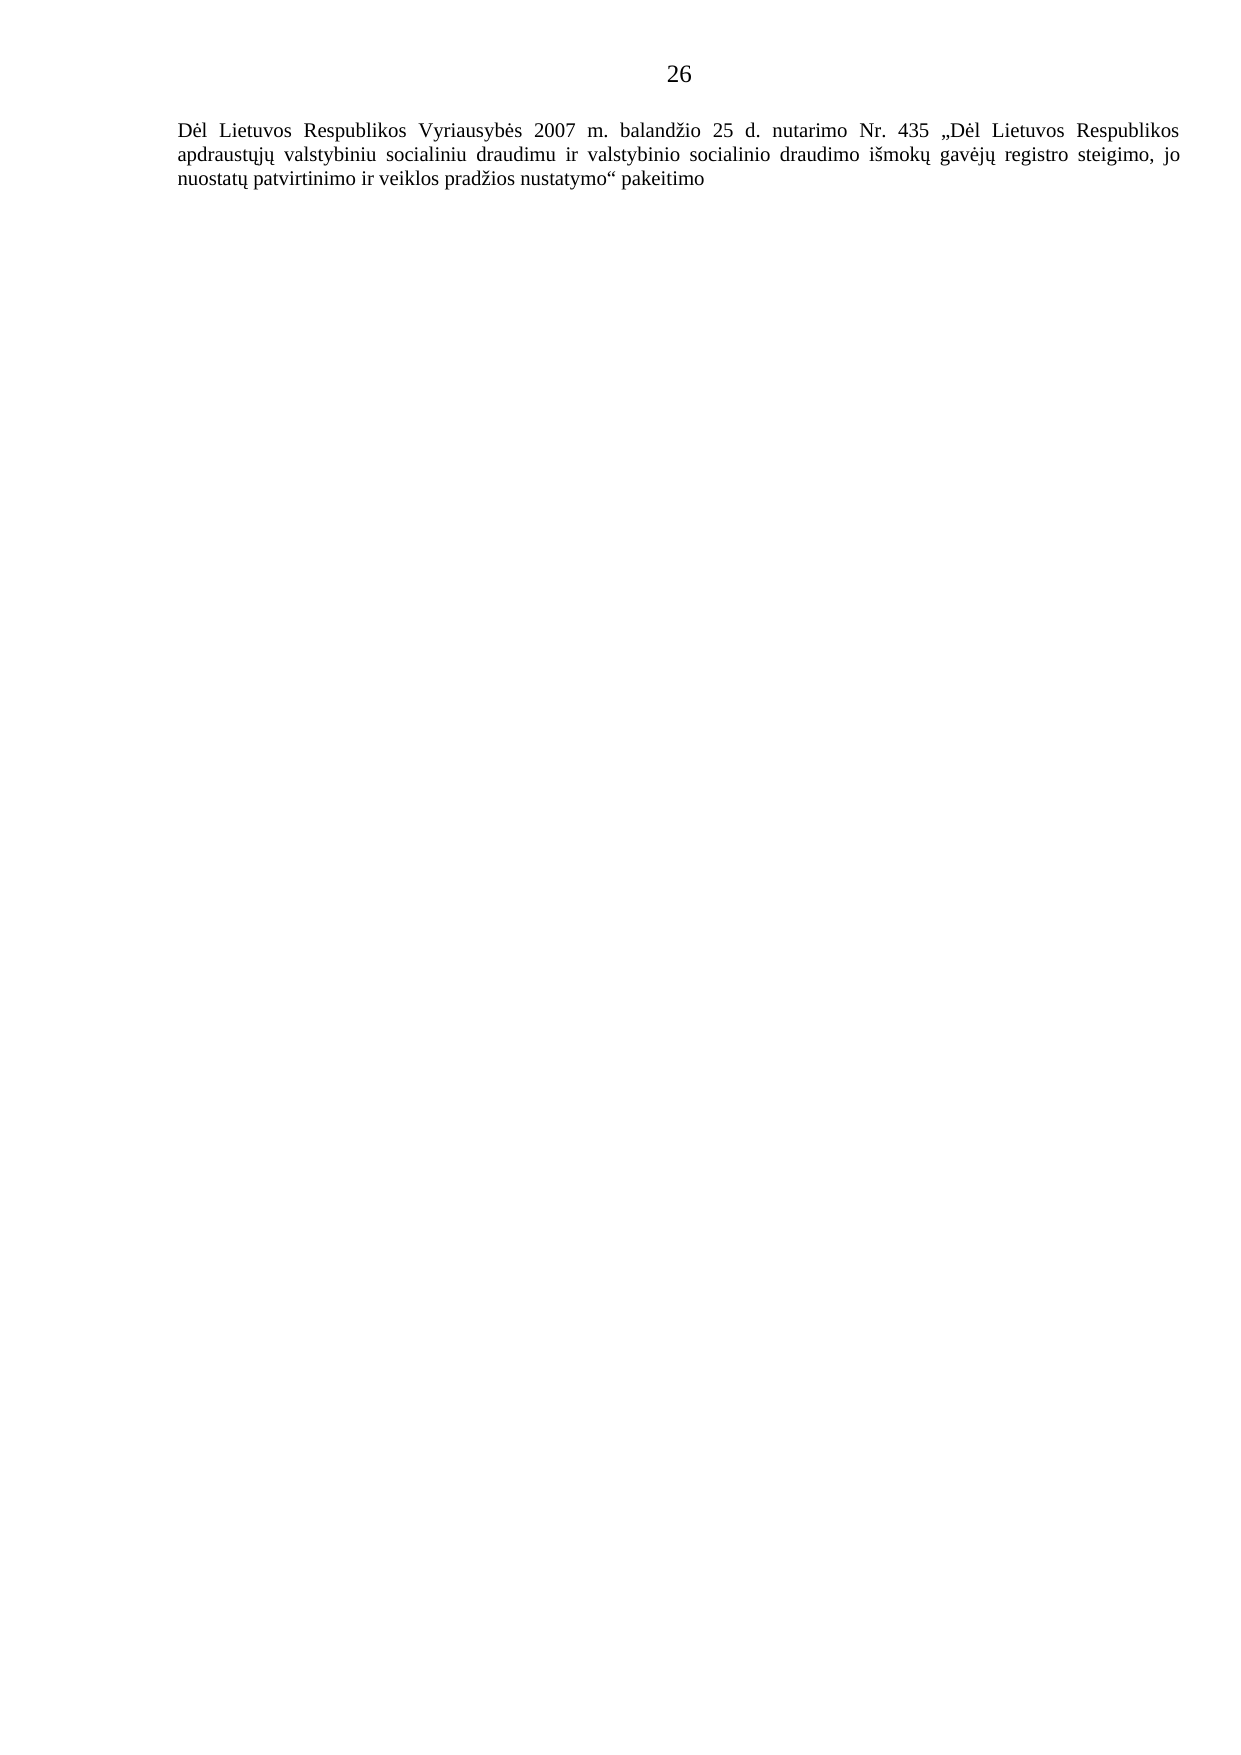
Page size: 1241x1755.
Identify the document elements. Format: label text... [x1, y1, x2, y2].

text Dėl Lietuvos Respublikos Vyriausybės 2007 m. balandžio 25 d. nutarimo Nr. 435 „Dėl Lietuvos Respublikos apdraustųjų valstybiniu socialiniu draudimu ir valstybinio socialinio draudimo išmokų gavėjų registro steigimo, jo nuostatų patvirtinimo ir veiklos pradžios nustatymo“ pakeitimo [177, 118, 1181, 190]
